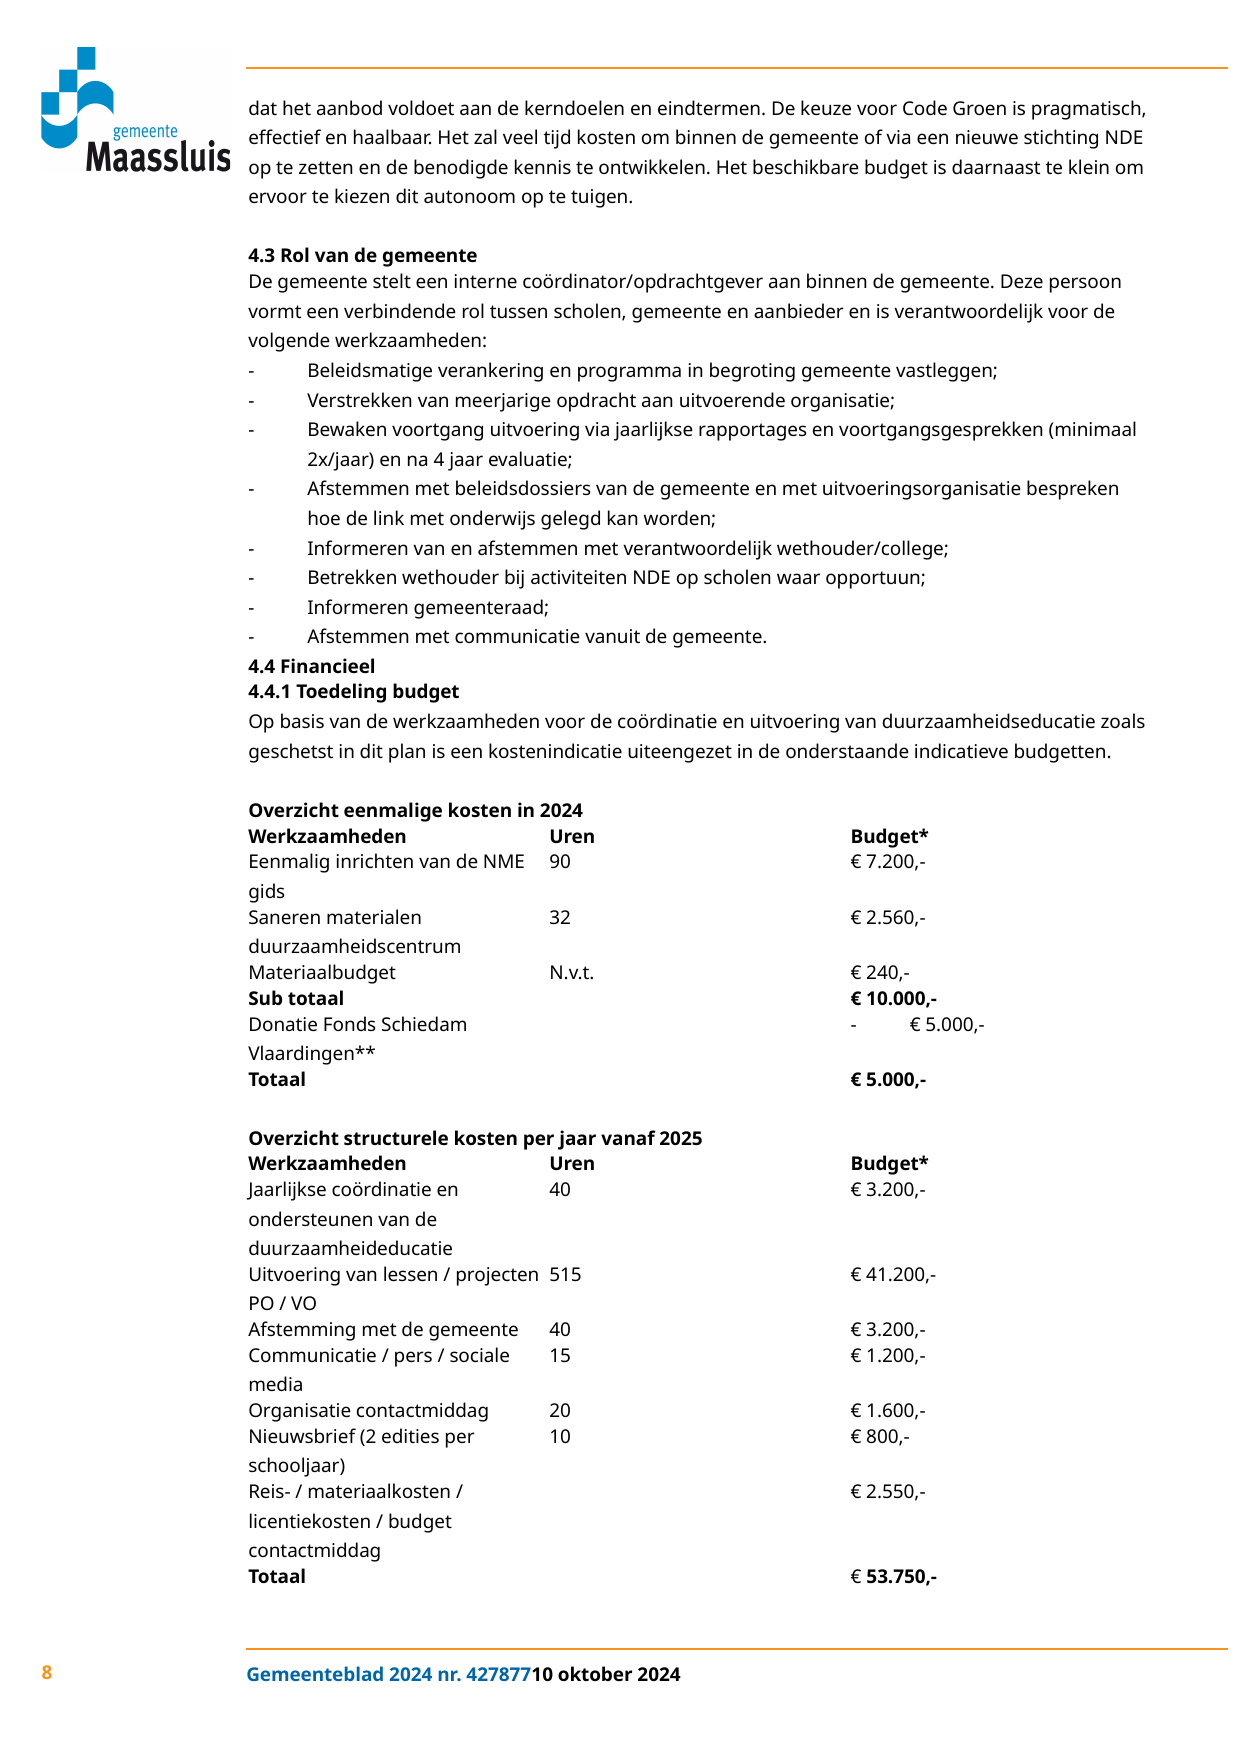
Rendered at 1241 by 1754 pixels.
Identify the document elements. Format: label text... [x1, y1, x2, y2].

table_cell 32 [549, 904, 850, 959]
list Afstemmen met beleidsdossiers van de gemeente en met uitvoeringsorganisatie bespreken hoe de link met onderwijs gelegd kan worden; [248, 476, 1152, 531]
table_cell 40 [549, 1176, 850, 1261]
table_cell 90 [549, 849, 850, 904]
list Bewaken voortgang uitvoering via jaarlijkse rapportages en voortgangsgesprekken (minimaal 2x/jaar) en na 4 jaar evaluatie; [248, 416, 1152, 472]
table_cell € 2.550,- [850, 1479, 1152, 1563]
text dat het aanbod voldoet aan de kerndoelen en eindtermen. De keuze voor Code Groen is pragmatisch, effectief en haalbaar. Het zal veel tijd kosten om binnen de gemeente of via een nieuwe stichting NDE op te zetten en de benodigde kennis te ontwikkelen. Het beschikbare budget is daarnaast te klein om ervoor te kiezen dit autonoom op te tuigen. [248, 95, 1152, 209]
table_cell Budget* [850, 823, 1152, 849]
table_cell [549, 985, 850, 1011]
table_cell € 7.200,- [850, 849, 1152, 904]
table_cell Werkzaamheden [248, 823, 549, 849]
table_cell Budget* [850, 1150, 1152, 1176]
table_cell N.v.t. [549, 959, 850, 985]
list Informeren gemeenteraad; [248, 594, 1152, 619]
table_cell € 3.200,- [850, 1176, 1152, 1261]
table_cell € 5.000,- [850, 1011, 1152, 1066]
table_cell Materiaalbudget [248, 959, 549, 985]
table_cell Organisatie contactmiddag [248, 1398, 549, 1423]
table_cell € 5.000,- [850, 1066, 1152, 1092]
table_header Overzicht structurele kosten per jaar vanaf 2025 [248, 1125, 1152, 1150]
picture [41, 47, 231, 172]
table_cell 40 [549, 1316, 850, 1342]
text 4.4.1 Toedeling budget [248, 679, 1152, 704]
text De gemeente stelt een interne coördinator/opdrachtgever aan binnen de gemeente. Deze persoon vormt een verbindende rol tussen scholen, gemeente en aanbieder en is verantwoordelijk voor de volgende werkzaamheden: [248, 268, 1152, 353]
table_header Overzicht eenmalige kosten in 2024 [248, 797, 1152, 823]
picture [41, 47, 77, 92]
table_cell € 10.000,- [850, 985, 1152, 1011]
table_cell Totaal [248, 1066, 549, 1092]
list Verstrekken van meerjarige opdracht aan uitvoerende organisatie; [248, 387, 1152, 412]
table_cell Afstemming met de gemeente [248, 1316, 549, 1342]
table_cell € 2.560,- [850, 904, 1152, 959]
table_cell 515 [549, 1261, 850, 1316]
table_cell [549, 1479, 850, 1563]
table_cell Communicatie / pers / sociale media [248, 1342, 549, 1397]
text 4.4 Financieel [248, 653, 1152, 679]
table_cell € 240,- [850, 959, 1152, 985]
text Op basis van de werkzaamheden voor de coördinatie en uitvoering van duurzaamheidseducatie zoals geschetst in dit plan is een kostenindicatie uiteengezet in de onderstaande indicatieve budgetten. [248, 708, 1152, 764]
table_cell [549, 1066, 850, 1092]
table_cell € 3.200,- [850, 1316, 1152, 1342]
list Betrekken wethouder bij activiteiten NDE op scholen waar opportuun; [248, 564, 1152, 590]
table_cell [549, 1563, 850, 1589]
table_cell € 1.200,- [850, 1342, 1152, 1397]
table_cell Donatie Fonds Schiedam Vlaardingen** [248, 1011, 549, 1066]
table_cell € 53.750,- [850, 1563, 1152, 1589]
table_cell Totaal [248, 1563, 549, 1589]
table_cell Uitvoering van lessen / projecten PO / VO [248, 1261, 549, 1316]
table_cell Nieuwsbrief (2 edities per schooljaar) [248, 1423, 549, 1478]
table_cell 10 [549, 1423, 850, 1478]
table_cell 20 [549, 1398, 850, 1423]
list Beleidsmatige verankering en programma in begroting gemeente vastleggen; [248, 357, 1152, 383]
table_cell € 800,- [850, 1423, 1152, 1478]
table_cell [549, 1011, 850, 1066]
table_cell Werkzaamheden [248, 1150, 549, 1176]
list Informeren van en afstemmen met verantwoordelijk wethouder/college; [248, 535, 1152, 560]
table_cell € 41.200,- [850, 1261, 1152, 1316]
table_cell Uren [549, 1150, 850, 1176]
table_cell Uren [549, 823, 850, 849]
list Afstemmen met communicatie vanuit de gemeente. [248, 623, 1152, 649]
table_cell Saneren materialen duurzaamheidscentrum [248, 904, 549, 959]
table_cell Sub totaal [248, 985, 549, 1011]
table_cell Eenmalig inrichten van de NME gids [248, 849, 549, 904]
table_cell Jaarlijkse coördinatie en ondersteunen van de duurzaamheideducatie [248, 1176, 549, 1261]
table_cell 15 [549, 1342, 850, 1397]
table_cell Reis- / materiaalkosten / licentiekosten / budget contactmiddag [248, 1479, 549, 1563]
text 4.3 Rol van de gemeente [248, 243, 1152, 268]
table_cell € 1.600,- [850, 1398, 1152, 1423]
